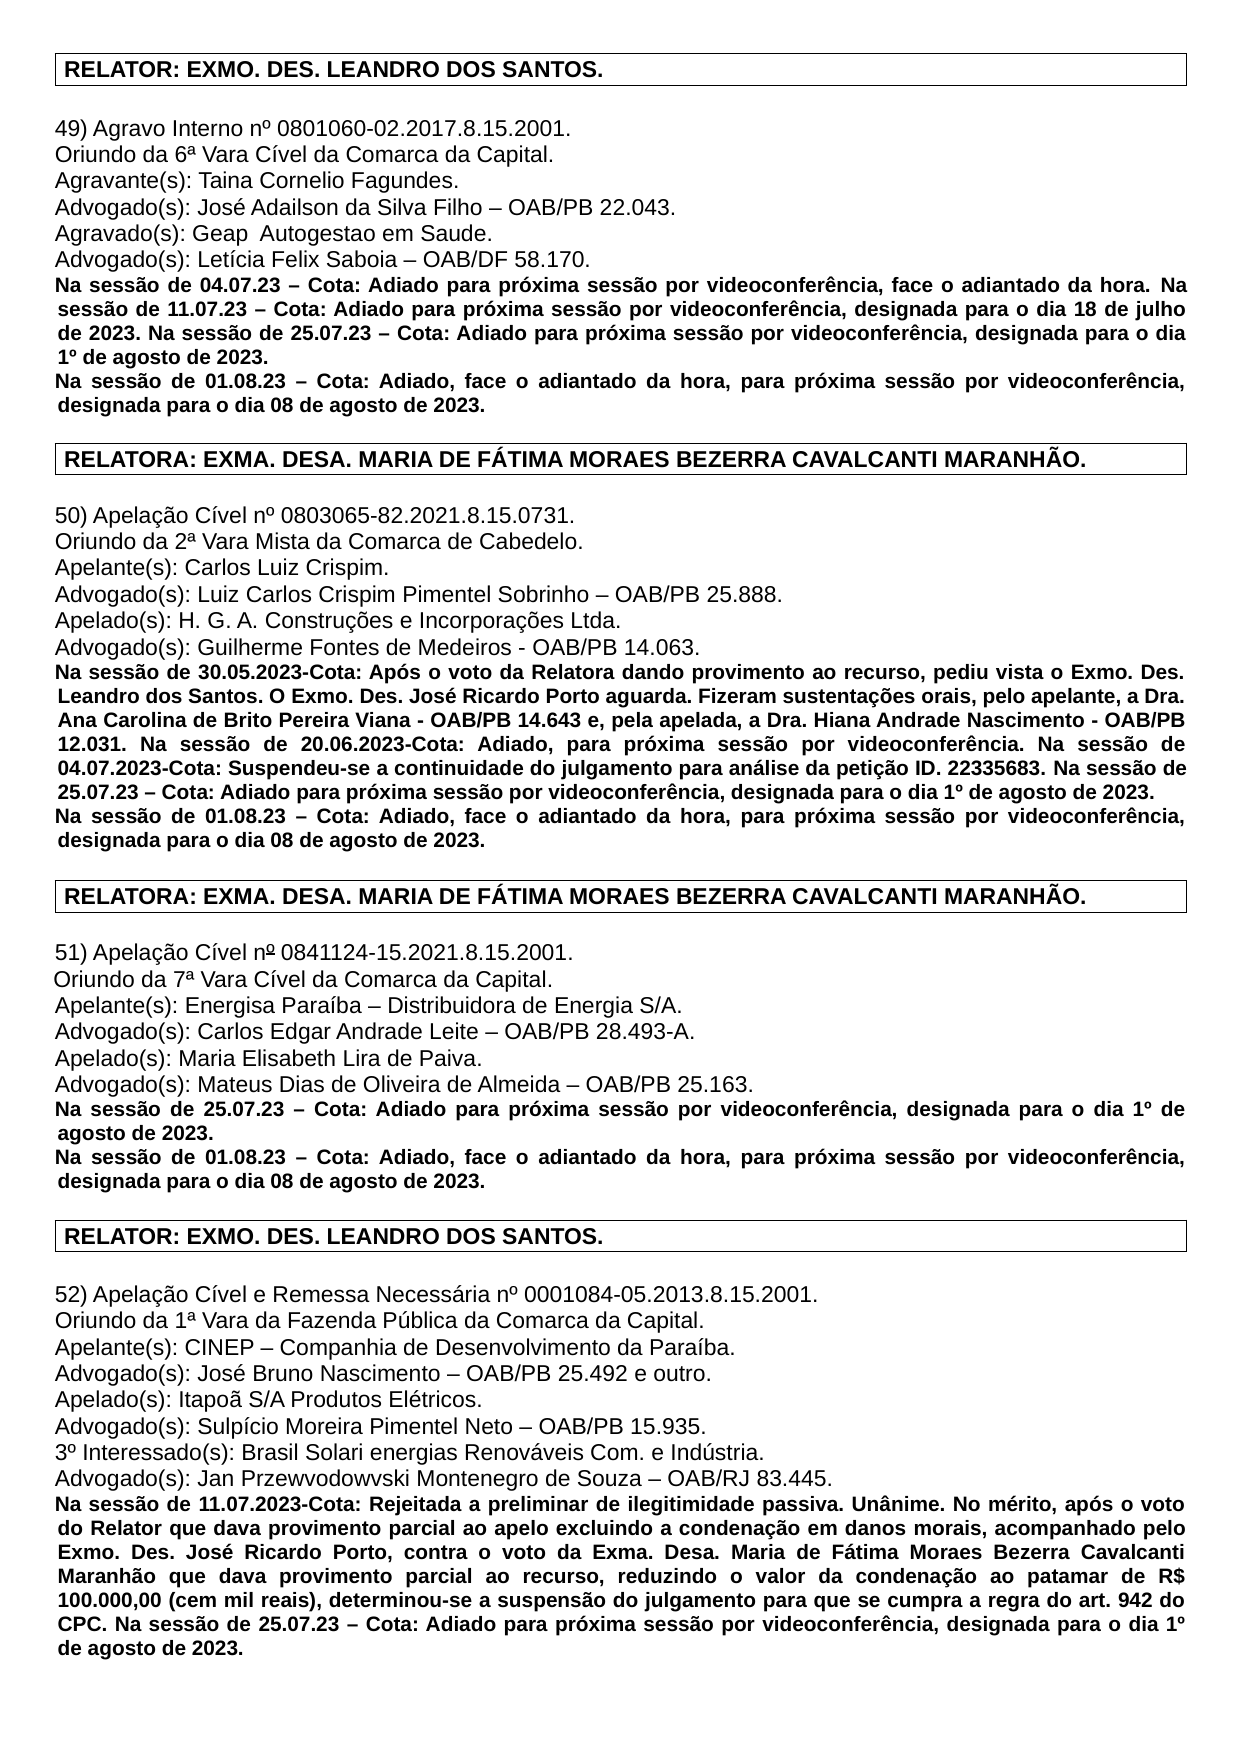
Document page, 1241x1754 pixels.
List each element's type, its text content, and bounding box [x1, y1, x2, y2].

text 52) Apelação Cível e Remessa Necessária nº 0001084-05.2013.8.15.2001. [54, 1281, 1187, 1307]
text Advogado(s): Carlos Edgar Andrade Leite – OAB/PB 28.493-A. [54, 1018, 1187, 1044]
text Oriundo da 1ª Vara da Fazenda Pública da Comarca da Capital. [54, 1307, 1187, 1333]
text Apelado(s): Maria Elisabeth Lira de Paiva. [54, 1044, 1187, 1071]
text Na sessão de 01.08.23 – Cota: Adiado, face o adiantado da hora, para próxima sessão por videoconferência, designada para o dia 08 de agosto de 2023. [54, 368, 1187, 416]
text Apelante(s): Energisa Paraíba – Distribuidora de Energia S/A. [54, 992, 1187, 1018]
text 51) Apelação Cível nº 0841124-15.2021.8.15.2001. [54, 939, 1187, 966]
text 50) Apelação Cível nº 0803065-82.2021.8.15.0731. [54, 502, 1187, 528]
text Oriundo da 6ª Vara Cível da Comarca da Capital. [54, 141, 1187, 167]
text Na sessão de 30.05.2023-Cota: Após o voto da Relatora dando provimento ao recurso, pediu vista o Exmo. Des. Leandro dos Santos. O Exmo. Des. José Ricardo Porto aguarda. Fizeram sustentações orais, pelo apelante, a Dra. Ana Carolina de Brito Pereira Viana - OAB/PB 14.643 e, pela apelada, a Dra. Hiana Andrade Nascimento - OAB/PB 12.031. Na sessão de 20.06.2023-Cota: Adiado, para próxima sessão por videoconferência. Na sessão de 04.07.2023-Cota: Suspendeu-se a continuidade do julgamento para análise da petição ID. 22335683. Na sessão de 25.07.23 – Cota: Adiado para próxima sessão por videoconferência, designada para o dia 1º de agosto de 2023. [54, 660, 1187, 803]
text Apelante(s): CINEP – Companhia de Desenvolvimento da Paraíba. [54, 1333, 1187, 1360]
text Na sessão de 25.07.23 – Cota: Adiado para próxima sessão por videoconferência, designada para o dia 1º de agosto de 2023. [54, 1097, 1187, 1145]
text Na sessão de 11.07.2023-Cota: Rejeitada a preliminar de ilegitimidade passiva. Unânime. No mérito, após o voto do Relator que dava provimento parcial ao apelo excluindo a condenação em danos morais, acompanhado pelo Exmo. Des. José Ricardo Porto, contra o voto da Exma. Desa. Maria de Fátima Moraes Bezerra Cavalcanti Maranhão que dava provimento parcial ao recurso, reduzindo o valor da condenação ao patamar de R$ 100.000,00 (cem mil reais), determinou-se a suspensão do julgamento para que se cumpra a regra do art. 942 do CPC. Na sessão de 25.07.23 – Cota: Adiado para próxima sessão por videoconferência, designada para o dia 1º de agosto de 2023. [54, 1492, 1187, 1659]
text Oriundo da 2ª Vara Mista da Comarca de Cabedelo. [54, 528, 1187, 554]
text Agravante(s): Taina Cornelio Fagundes. [54, 167, 1187, 193]
text Apelante(s): Carlos Luiz Crispim. [54, 554, 1187, 581]
text Oriundo da 7ª Vara Cível da Comarca da Capital. [53, 966, 1187, 992]
text Advogado(s): Luiz Carlos Crispim Pimentel Sobrinho – OAB/PB 25.888. [54, 581, 1187, 607]
text Advogado(s): Guilherme Fontes de Medeiros - OAB/PB 14.063. [54, 633, 1187, 660]
text Apelado(s): H. G. A. Construções e Incorporações Ltda. [54, 607, 1187, 633]
text Advogado(s): Mateus Dias de Oliveira de Almeida – OAB/PB 25.163. [54, 1071, 1187, 1097]
text Advogado(s): Letícia Felix Saboia – OAB/DF 58.170. [54, 246, 1187, 273]
text Advogado(s): Jan Przewvodowvski Montenegro de Souza – OAB/RJ 83.445. [54, 1465, 1187, 1492]
text RELATORA: EXMA. DESA. MARIA DE FÁTIMA MORAES BEZERRA CAVALCANTI MARANHÃO. [56, 881, 1186, 912]
text Na sessão de 01.08.23 – Cota: Adiado, face o adiantado da hora, para próxima sessão por videoconferência, designada para o dia 08 de agosto de 2023. [54, 1145, 1187, 1193]
text RELATOR: EXMO. DES. LEANDRO DOS SANTOS. [56, 1221, 1186, 1251]
text Advogado(s): Sulpício Moreira Pimentel Neto – OAB/PB 15.935. [54, 1413, 1187, 1439]
text RELATOR: EXMO. DES. LEANDRO DOS SANTOS. [56, 54, 1186, 85]
text 49) Agravo Interno nº 0801060-02.2017.8.15.2001. [54, 114, 1187, 141]
text RELATORA: EXMA. DESA. MARIA DE FÁTIMA MORAES BEZERRA CAVALCANTI MARANHÃO. [56, 444, 1186, 474]
text Agravado(s): Geap Autogestao em Saude. [54, 220, 1187, 246]
text Na sessão de 01.08.23 – Cota: Adiado, face o adiantado da hora, para próxima sessão por videoconferência, designada para o dia 08 de agosto de 2023. [54, 803, 1187, 851]
text Apelado(s): Itapoã S/A Produtos Elétricos. [54, 1386, 1187, 1413]
text 3º Interessado(s): Brasil Solari energias Renováveis Com. e Indústria. [54, 1439, 1187, 1465]
text Na sessão de 04.07.23 – Cota: Adiado para próxima sessão por videoconferência, face o adiantado da hora. Na sessão de 11.07.23 – Cota: Adiado para próxima sessão por videoconferência, designada para o dia 18 de julho de 2023. Na sessão de 25.07.23 – Cota: Adiado para próxima sessão por videoconferência, designada para o dia 1º de agosto de 2023. [54, 273, 1187, 368]
text Advogado(s): José Adailson da Silva Filho – OAB/PB 22.043. [54, 193, 1187, 220]
text Advogado(s): José Bruno Nascimento – OAB/PB 25.492 e outro. [54, 1360, 1187, 1386]
